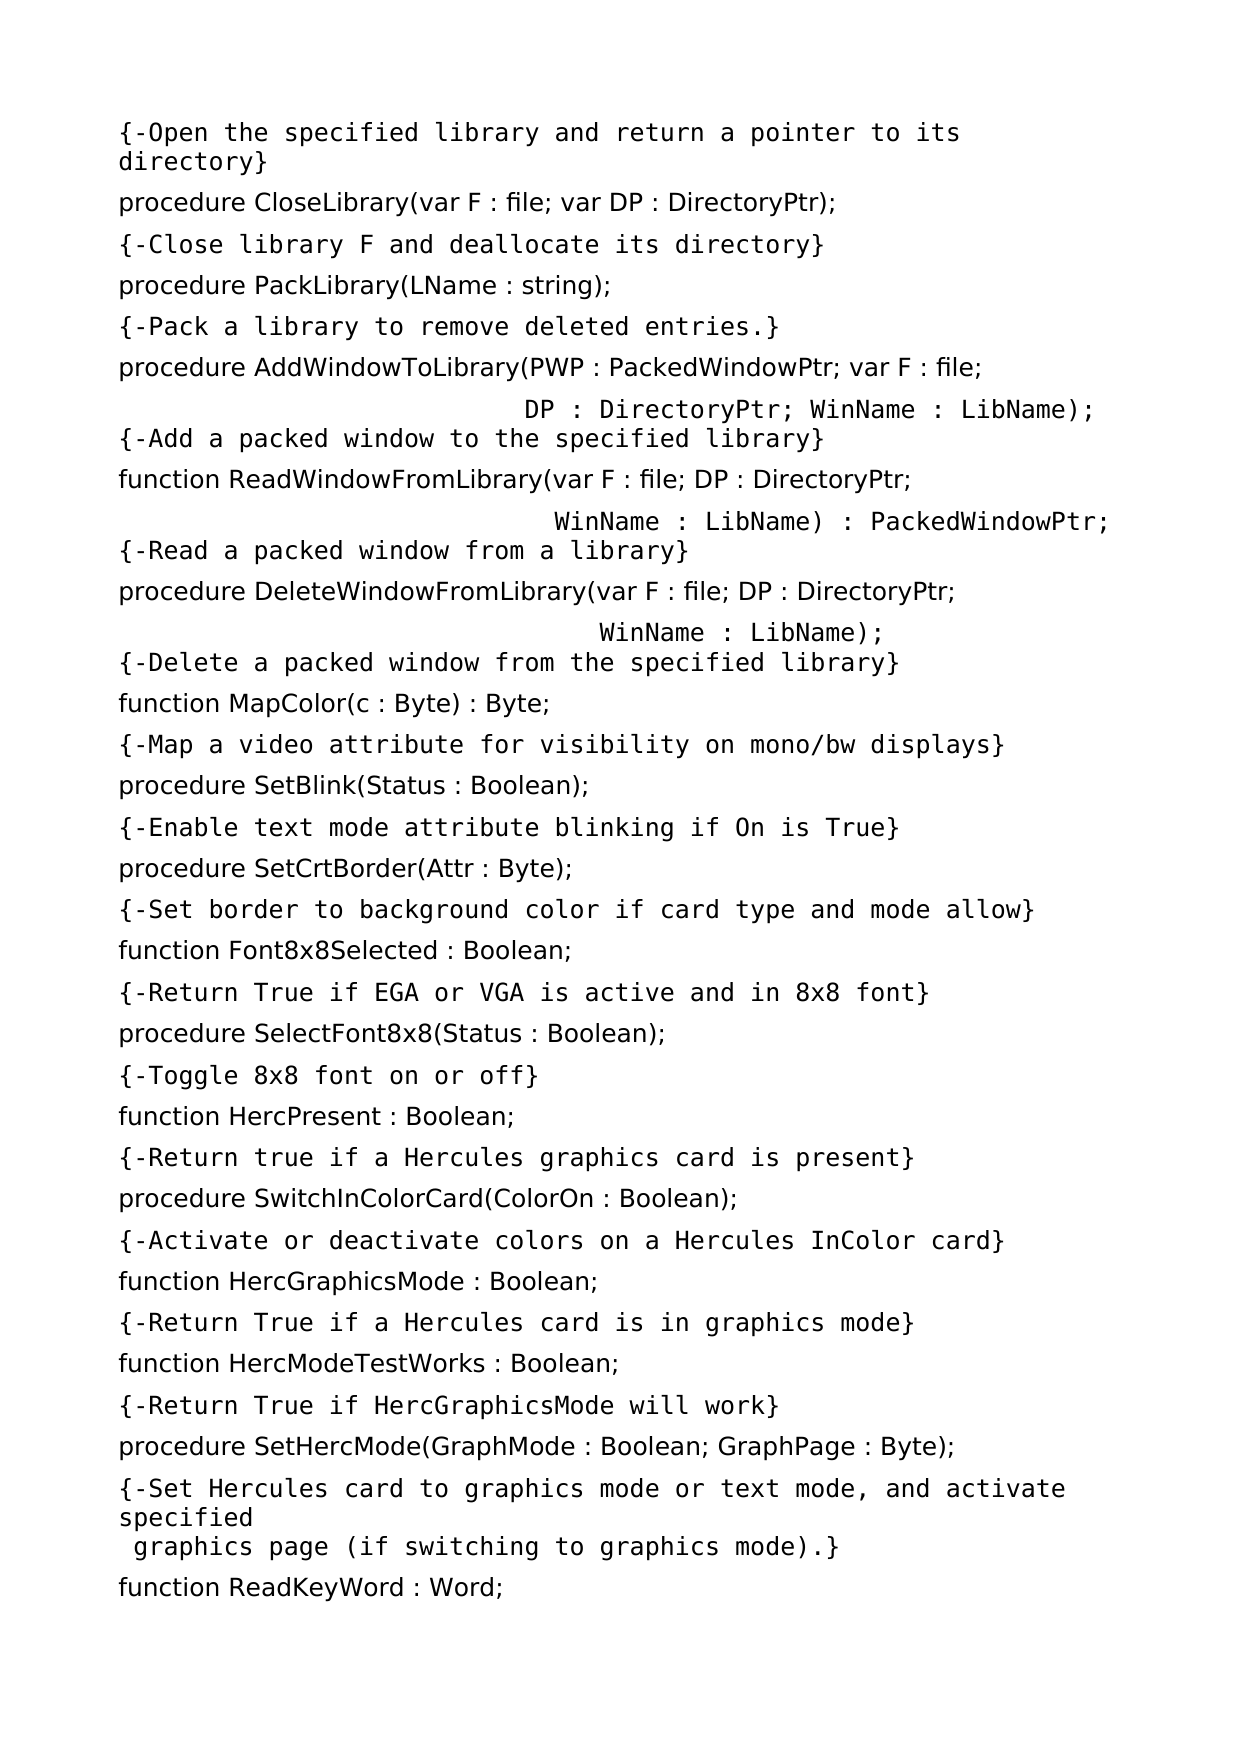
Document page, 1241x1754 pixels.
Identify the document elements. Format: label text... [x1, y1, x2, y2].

text {-Return True if a Hercules card is in graphics mode} [118, 1309, 1122, 1338]
text function MapColor(c : Byte) : Byte; [118, 689, 1122, 718]
text {-Return true if a Hercules graphics card is present} [118, 1143, 1122, 1173]
text function HercModeTestWorks : Boolean; [118, 1349, 1122, 1379]
text procedure DeleteWindowFromLibrary(var F : file; DP : DirectoryPtr; [118, 577, 1122, 606]
text procedure SetBlink(Status : Boolean); [118, 771, 1122, 801]
text function HercPresent : Boolean; [118, 1102, 1122, 1131]
text procedure SelectFont8x8(Status : Boolean); [118, 1019, 1122, 1048]
text {-Pack a library to remove deleted entries.} [118, 312, 1122, 342]
text procedure PackLibrary(LName : string); [118, 271, 1122, 300]
text procedure AddWindowToLibrary(PWP : PackedWindowPtr; var F : file; [118, 353, 1122, 383]
text function ReadKeyWord : Word; [118, 1573, 1122, 1602]
text {-Map a video attribute for visibility on mono/bw displays} [118, 730, 1122, 759]
text {-Activate or deactivate colors on a Hercules InColor card} [118, 1226, 1122, 1255]
text DP : DirectoryPtr; WinName : LibName); {-Add a packed window to the specified library} [118, 395, 1122, 453]
text procedure CloseLibrary(var F : file; var DP : DirectoryPtr); [118, 188, 1122, 217]
text {-Close library F and deallocate its directory} [118, 230, 1122, 259]
text {-Return True if HercGraphicsMode will work} [118, 1391, 1122, 1420]
text {-Return True if EGA or VGA is active and in 8x8 font} [118, 978, 1122, 1007]
text {-Toggle 8x8 font on or off} [118, 1061, 1122, 1090]
text {-Set border to background color if card type and mode allow} [118, 896, 1122, 925]
text procedure SetCrtBorder(Attr : Byte); [118, 854, 1122, 883]
text function HercGraphicsMode : Boolean; [118, 1267, 1122, 1296]
text {-Enable text mode attribute blinking if On is True} [118, 813, 1122, 842]
text {-Open the specified library and return a pointer to its directory} [118, 118, 1122, 176]
text {-Set Hercules card to graphics mode or text mode, and activate specified graphics page (if switching to graphics mode).} [118, 1474, 1122, 1561]
text function Font8x8Selected : Boolean; [118, 937, 1122, 966]
text function ReadWindowFromLibrary(var F : file; DP : DirectoryPtr; [118, 465, 1122, 494]
text WinName : LibName) : PackedWindowPtr; {-Read a packed window from a library} [118, 507, 1122, 565]
text procedure SwitchInColorCard(ColorOn : Boolean); [118, 1184, 1122, 1213]
text procedure SetHercMode(GraphMode : Boolean; GraphPage : Byte); [118, 1432, 1122, 1461]
text WinName : LibName); {-Delete a packed window from the specified library} [118, 619, 1122, 677]
